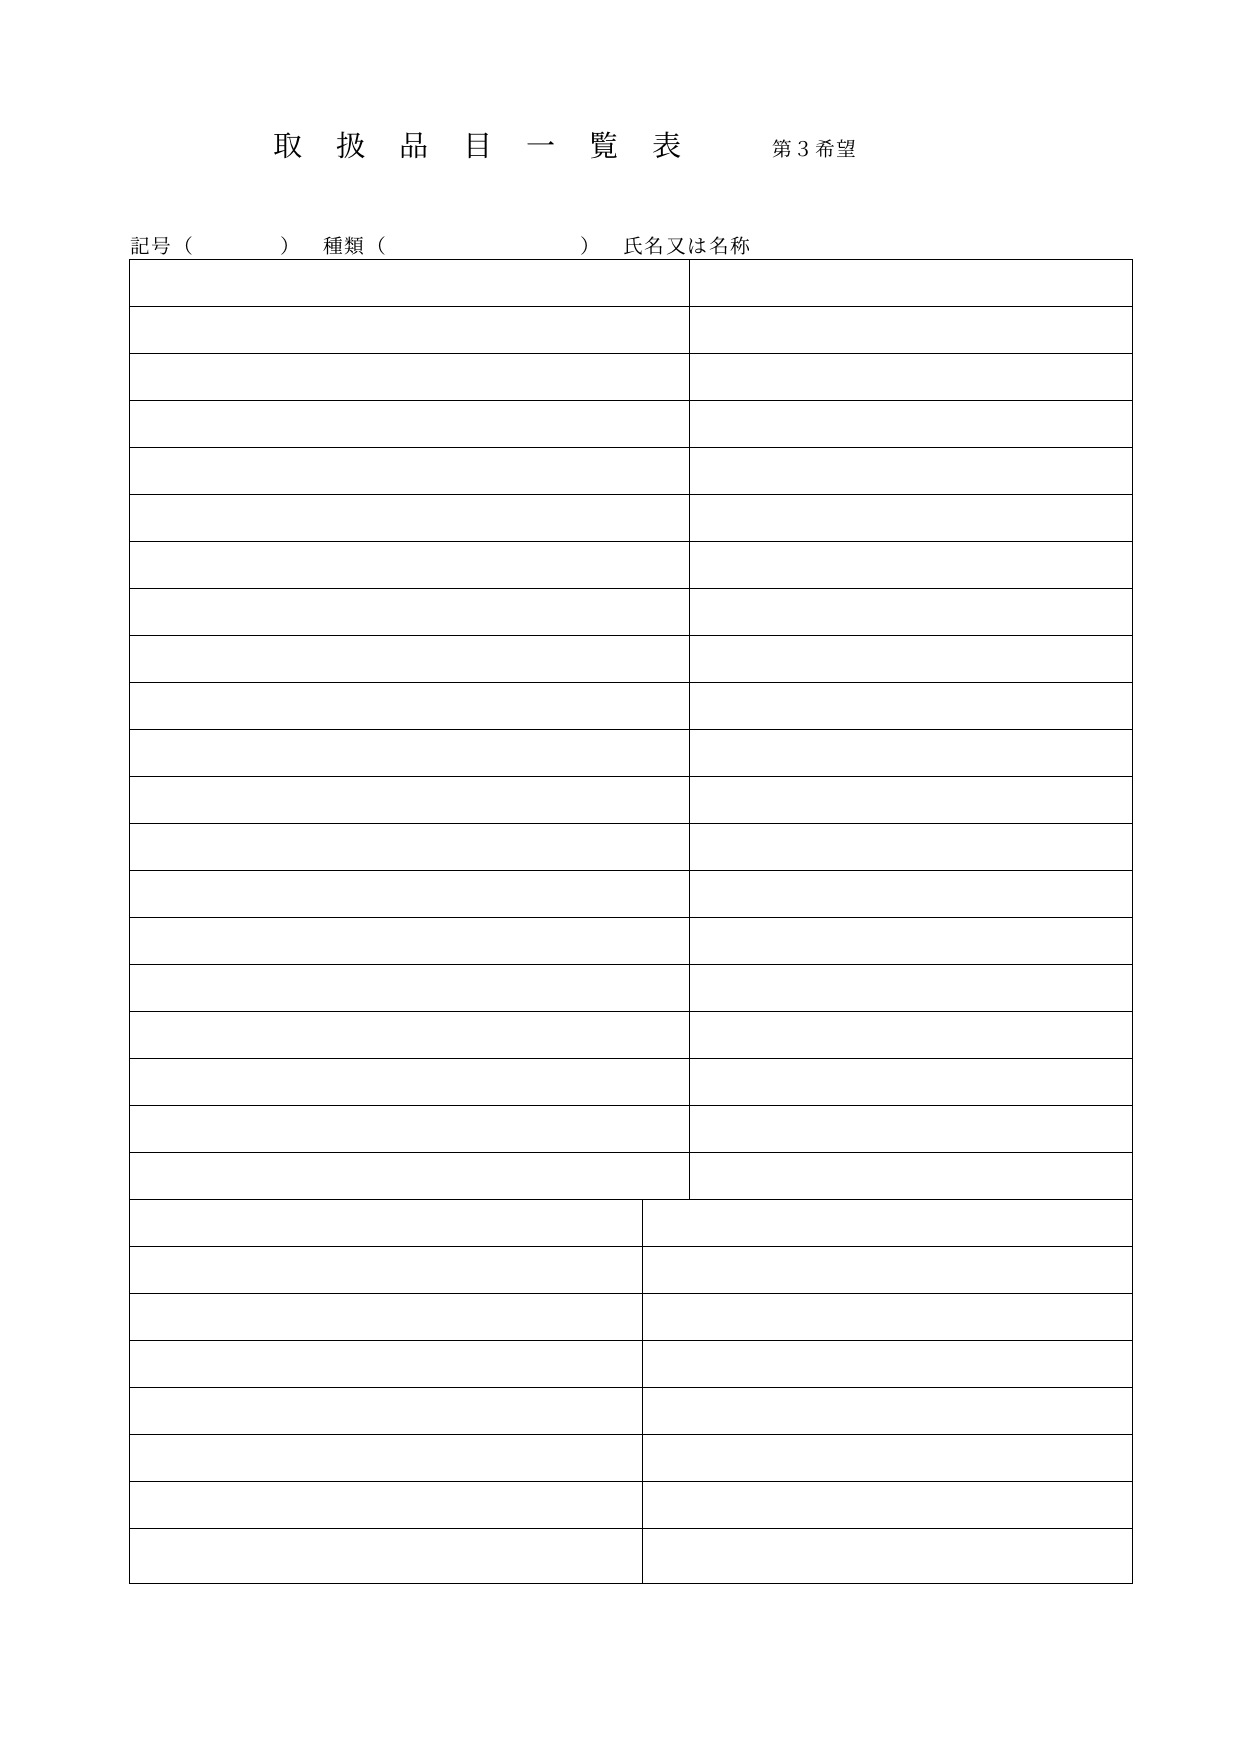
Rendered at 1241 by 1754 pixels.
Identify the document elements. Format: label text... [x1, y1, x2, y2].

table_cell [690, 871, 1132, 917]
table_cell [690, 401, 1132, 447]
table_cell [643, 1435, 1132, 1481]
table_cell [1133, 1199, 1147, 1246]
table_cell [643, 1341, 1132, 1387]
table_cell [1133, 1246, 1147, 1293]
table_cell [1133, 1528, 1147, 1582]
table_cell [130, 1153, 689, 1199]
table_cell [130, 777, 689, 823]
table_cell [690, 824, 1132, 870]
table_cell [1133, 306, 1147, 353]
table_cell [1133, 729, 1147, 776]
table_cell [130, 1529, 642, 1582]
table_cell [130, 1388, 642, 1433]
table_cell [1133, 353, 1147, 400]
table_cell [690, 495, 1132, 541]
table_cell [1133, 1105, 1147, 1152]
table_cell [130, 1059, 689, 1105]
table_cell [130, 542, 689, 588]
table_cell [1133, 917, 1147, 964]
table_cell [1133, 541, 1147, 588]
table_cell [1133, 447, 1147, 494]
table_cell [690, 918, 1132, 964]
table_cell [643, 1200, 1132, 1246]
table_cell [1133, 1387, 1147, 1433]
table_cell [130, 307, 689, 353]
table_cell [130, 1482, 642, 1527]
table_cell [643, 1247, 1132, 1293]
table_cell [130, 1200, 642, 1246]
table_cell [1133, 494, 1147, 541]
table_cell [1133, 635, 1147, 682]
table_cell [643, 1529, 1132, 1582]
table_cell [130, 1012, 689, 1058]
table_cell [130, 1106, 689, 1152]
table_cell [130, 401, 689, 447]
table_cell [1133, 1481, 1147, 1527]
table_cell [690, 1106, 1132, 1152]
table_cell [130, 1294, 642, 1339]
table_cell [130, 1247, 642, 1293]
table_cell [1133, 1152, 1147, 1199]
table_cell [690, 777, 1132, 823]
table_cell [643, 1482, 1132, 1527]
table_cell [1133, 1434, 1147, 1481]
table_cell [130, 636, 689, 682]
table_cell [690, 683, 1132, 729]
text 取 扱 品 目 一 覧 表 第３希望 [118, 118, 1152, 165]
table_cell [1133, 823, 1147, 870]
table_cell [130, 589, 689, 635]
table_cell [1133, 964, 1147, 1011]
table_cell [1133, 1340, 1147, 1387]
table_cell [130, 730, 689, 776]
text 記号（ ） 種類（ ） 氏名又は名称 [118, 212, 1152, 259]
table_cell [1133, 870, 1147, 917]
table_cell [130, 871, 689, 917]
table_cell [130, 354, 689, 400]
table_cell [690, 965, 1132, 1011]
table_header [130, 260, 689, 306]
table_cell [130, 495, 689, 541]
table_header [690, 260, 1132, 306]
table_cell [690, 1059, 1132, 1105]
table_cell [690, 307, 1132, 353]
table_cell [1133, 1058, 1147, 1105]
table_cell [643, 1294, 1132, 1339]
table_cell [130, 683, 689, 729]
table_cell [130, 965, 689, 1011]
table_cell [130, 918, 689, 964]
table_cell [690, 636, 1132, 682]
table_cell [690, 589, 1132, 635]
table_cell [1133, 1011, 1147, 1058]
table_cell [690, 1012, 1132, 1058]
table_cell [643, 1388, 1132, 1433]
table_cell [130, 824, 689, 870]
table_cell [690, 354, 1132, 400]
table_cell [690, 1153, 1132, 1199]
table_cell [1133, 682, 1147, 729]
table_header [1133, 259, 1147, 306]
table_cell [690, 542, 1132, 588]
table_cell [130, 448, 689, 494]
table_cell [130, 1435, 642, 1481]
table_cell [690, 448, 1132, 494]
table_cell [1133, 776, 1147, 823]
table_cell [1133, 1293, 1147, 1339]
table_cell [1133, 588, 1147, 635]
table_cell [1133, 400, 1147, 447]
table_cell [690, 730, 1132, 776]
table_cell [130, 1341, 642, 1387]
